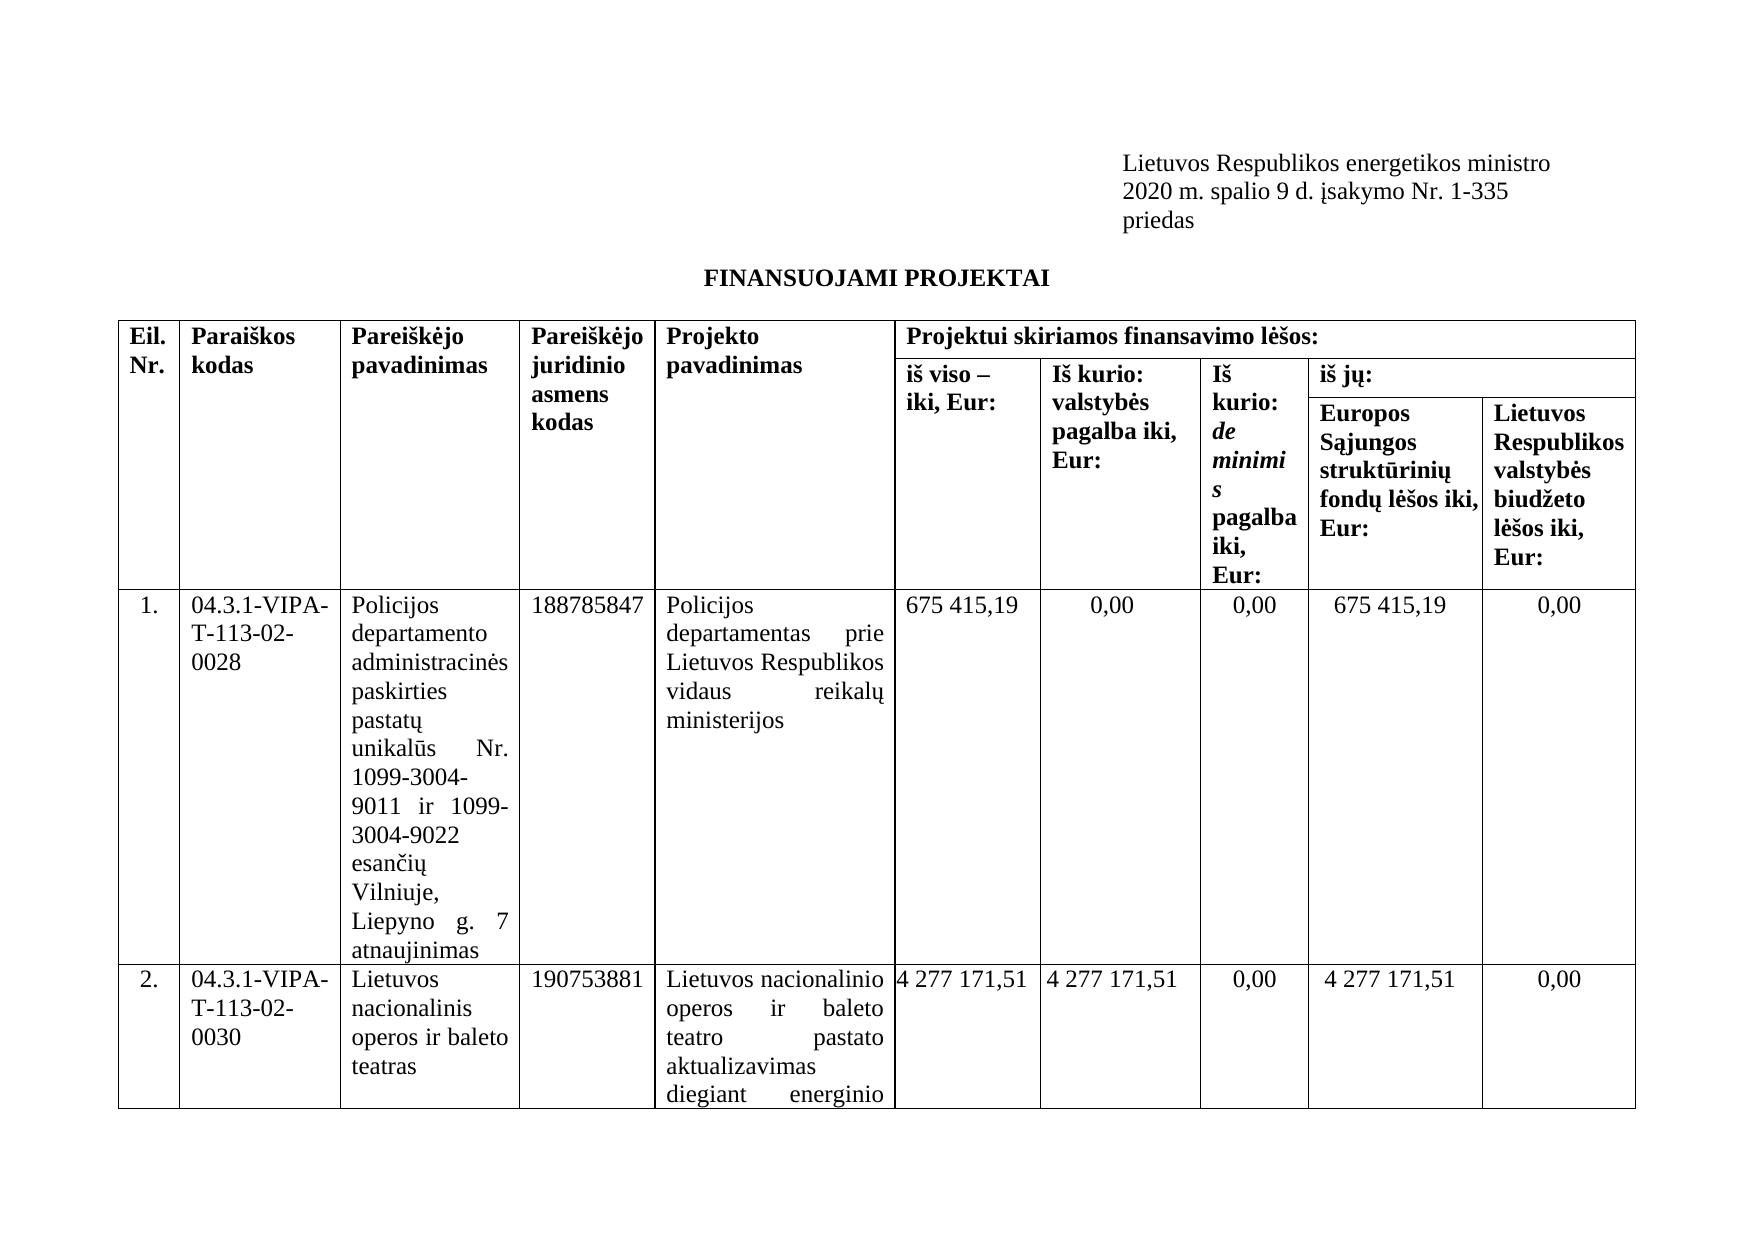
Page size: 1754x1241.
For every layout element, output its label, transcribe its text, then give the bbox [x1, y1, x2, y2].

table_cell 0,00 [1483, 590, 1635, 963]
table_cell 675 415,19 [896, 590, 1040, 963]
table_cell 04.3.1-VIPA-T-113-02-0030 [180, 965, 340, 1108]
table_cell 0,00 [1201, 965, 1308, 1108]
table_cell Policijos departamento administracinės paskirties pastatų unikalūs Nr. 1099-3004-9011 ir 1099-3004-9022 esančių Vilniuje, Liepyno g. 7 atnaujinimas [341, 590, 519, 963]
text Lietuvos Respublikos energetikos ministro [1122, 148, 1636, 176]
table_cell 4 277 171,51 [896, 965, 1040, 1108]
table_cell Lietuvos nacionalinio operos ir baleto teatro pastato aktualizavimas diegiant energinio [656, 965, 894, 1108]
table_cell iš viso – iki, Eur: [896, 359, 1040, 589]
table_cell Iš kurio: de minimis pagalba iki, Eur: [1201, 359, 1308, 589]
table_header Projektui skiriamos finansavimo lėšos: [896, 321, 1635, 358]
text priedas [1122, 205, 1636, 234]
table_cell 4 277 171,51 [1309, 965, 1482, 1108]
table_cell 1. [119, 590, 179, 963]
table_cell iš jų: [1309, 359, 1635, 397]
table_cell 0,00 [1201, 590, 1308, 963]
table_cell Iš kurio: valstybės pagalba iki, Eur: [1041, 359, 1200, 589]
table_cell 675 415,19 [1309, 590, 1482, 963]
text FINANSUOJAMI PROJEKTAI [118, 263, 1636, 291]
table_cell 188785847 [520, 590, 654, 963]
table_cell Lietuvos nacionalinis operos ir baleto teatras [341, 965, 519, 1108]
table_header Eil. Nr. [119, 321, 179, 589]
table_cell 0,00 [1483, 965, 1635, 1108]
table_cell Lietuvos Respublikos valstybės biudžeto lėšos iki, Eur: [1483, 398, 1635, 589]
table_cell Policijos departamentas prie Lietuvos Respublikos vidaus reikalų ministerijos [656, 590, 894, 963]
table_header Pareiškėjo pavadinimas [341, 321, 519, 589]
table_cell 190753881 [520, 965, 654, 1108]
text 2020 m. spalio 9 d. įsakymo Nr. 1-335 [1122, 176, 1636, 205]
table_cell Europos Sąjungos struktūrinių fondų lėšos iki, Eur: [1309, 398, 1482, 589]
table_cell 0,00 [1041, 590, 1200, 963]
table_cell 2. [119, 965, 179, 1108]
table_header Pareiškėjo juridinio asmens kodas [520, 321, 654, 589]
table_header Paraiškos kodas [180, 321, 340, 589]
table_header Projekto pavadinimas [656, 321, 894, 589]
table_cell 4 277 171,51 [1041, 965, 1200, 1108]
table_cell 04.3.1-VIPA-T-113-02-0028 [180, 590, 340, 963]
